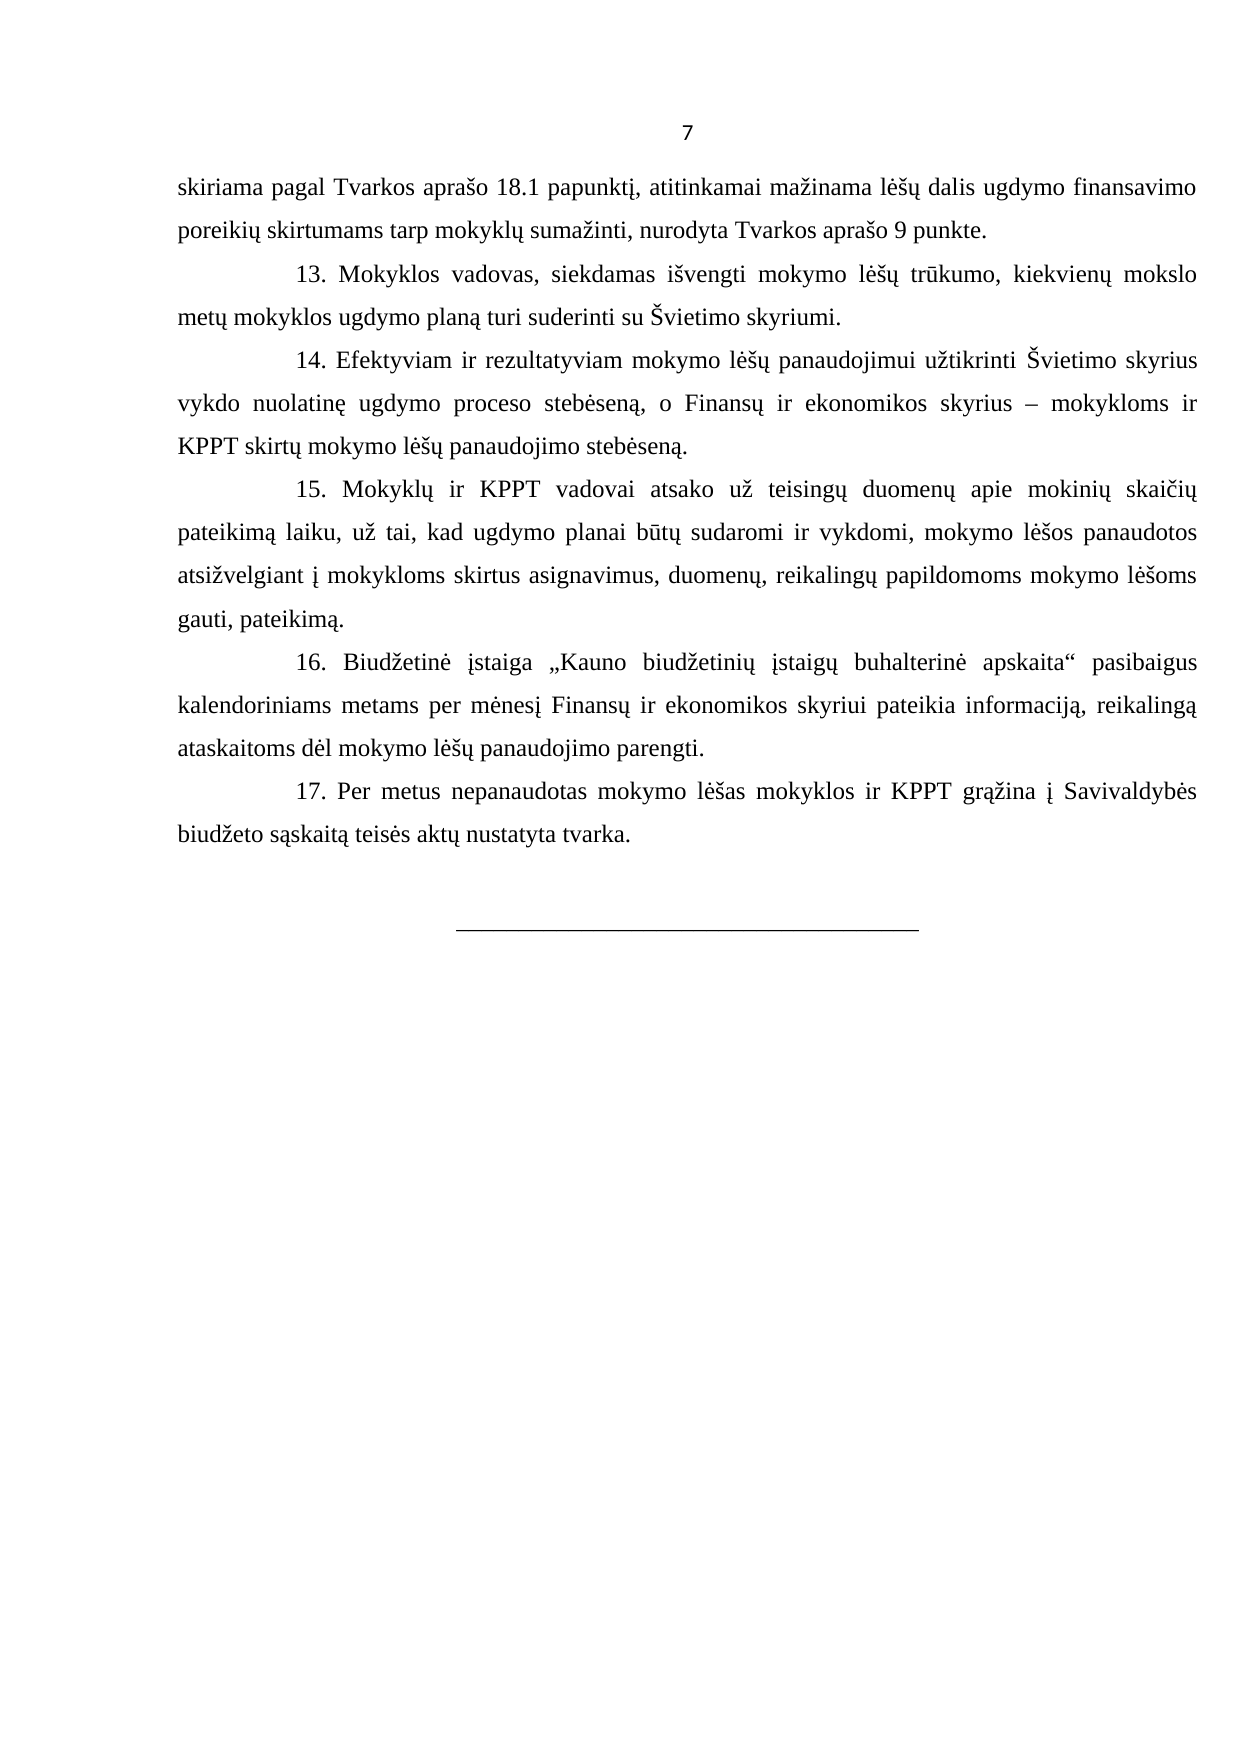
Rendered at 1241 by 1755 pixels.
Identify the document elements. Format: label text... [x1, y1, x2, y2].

text 16. Biudžetinė įstaiga „Kauno biudžetinių įstaigų buhalterinė apskaita“ pasibaigus kalendoriniams metams per mėnesį Finansų ir ekonomikos skyriui pateikia informaciją, reikalingą ataskaitoms dėl mokymo lėšų panaudojimo parengti. [177, 647, 1198, 762]
text _____________________________________ [177, 906, 1198, 934]
text 14. Efektyviam ir rezultatyviam mokymo lėšų panaudojimui užtikrinti Švietimo skyrius vykdo nuolatinę ugdymo proceso stebėseną, o Finansų ir ekonomikos skyrius – mokykloms ir KPPT skirtų mokymo lėšų panaudojimo stebėseną. [177, 345, 1198, 460]
text 17. Per metus nepanaudotas mokymo lėšas mokyklos ir KPPT grąžina į Savivaldybės biudžeto sąskaitą teisės aktų nustatyta tvarka. [177, 776, 1198, 848]
text skiriama pagal Tvarkos aprašo 18.1 papunktį, atitinkamai mažinama lėšų dalis ugdymo finansavimo poreikių skirtumams tarp mokyklų sumažinti, nurodyta Tvarkos aprašo 9 punkte. [177, 172, 1198, 244]
text 13. Mokyklos vadovas, siekdamas išvengti mokymo lėšų trūkumo, kiekvienų mokslo metų mokyklos ugdymo planą turi suderinti su Švietimo skyriumi. [177, 259, 1198, 331]
text 15. Mokyklų ir KPPT vadovai atsako už teisingų duomenų apie mokinių skaičių pateikimą laiku, už tai, kad ugdymo planai būtų sudaromi ir vykdomi, mokymo lėšos panaudotos atsižvelgiant į mokykloms skirtus asignavimus, duomenų, reikalingų papildomoms mokymo lėšoms gauti, pateikimą. [177, 474, 1198, 632]
